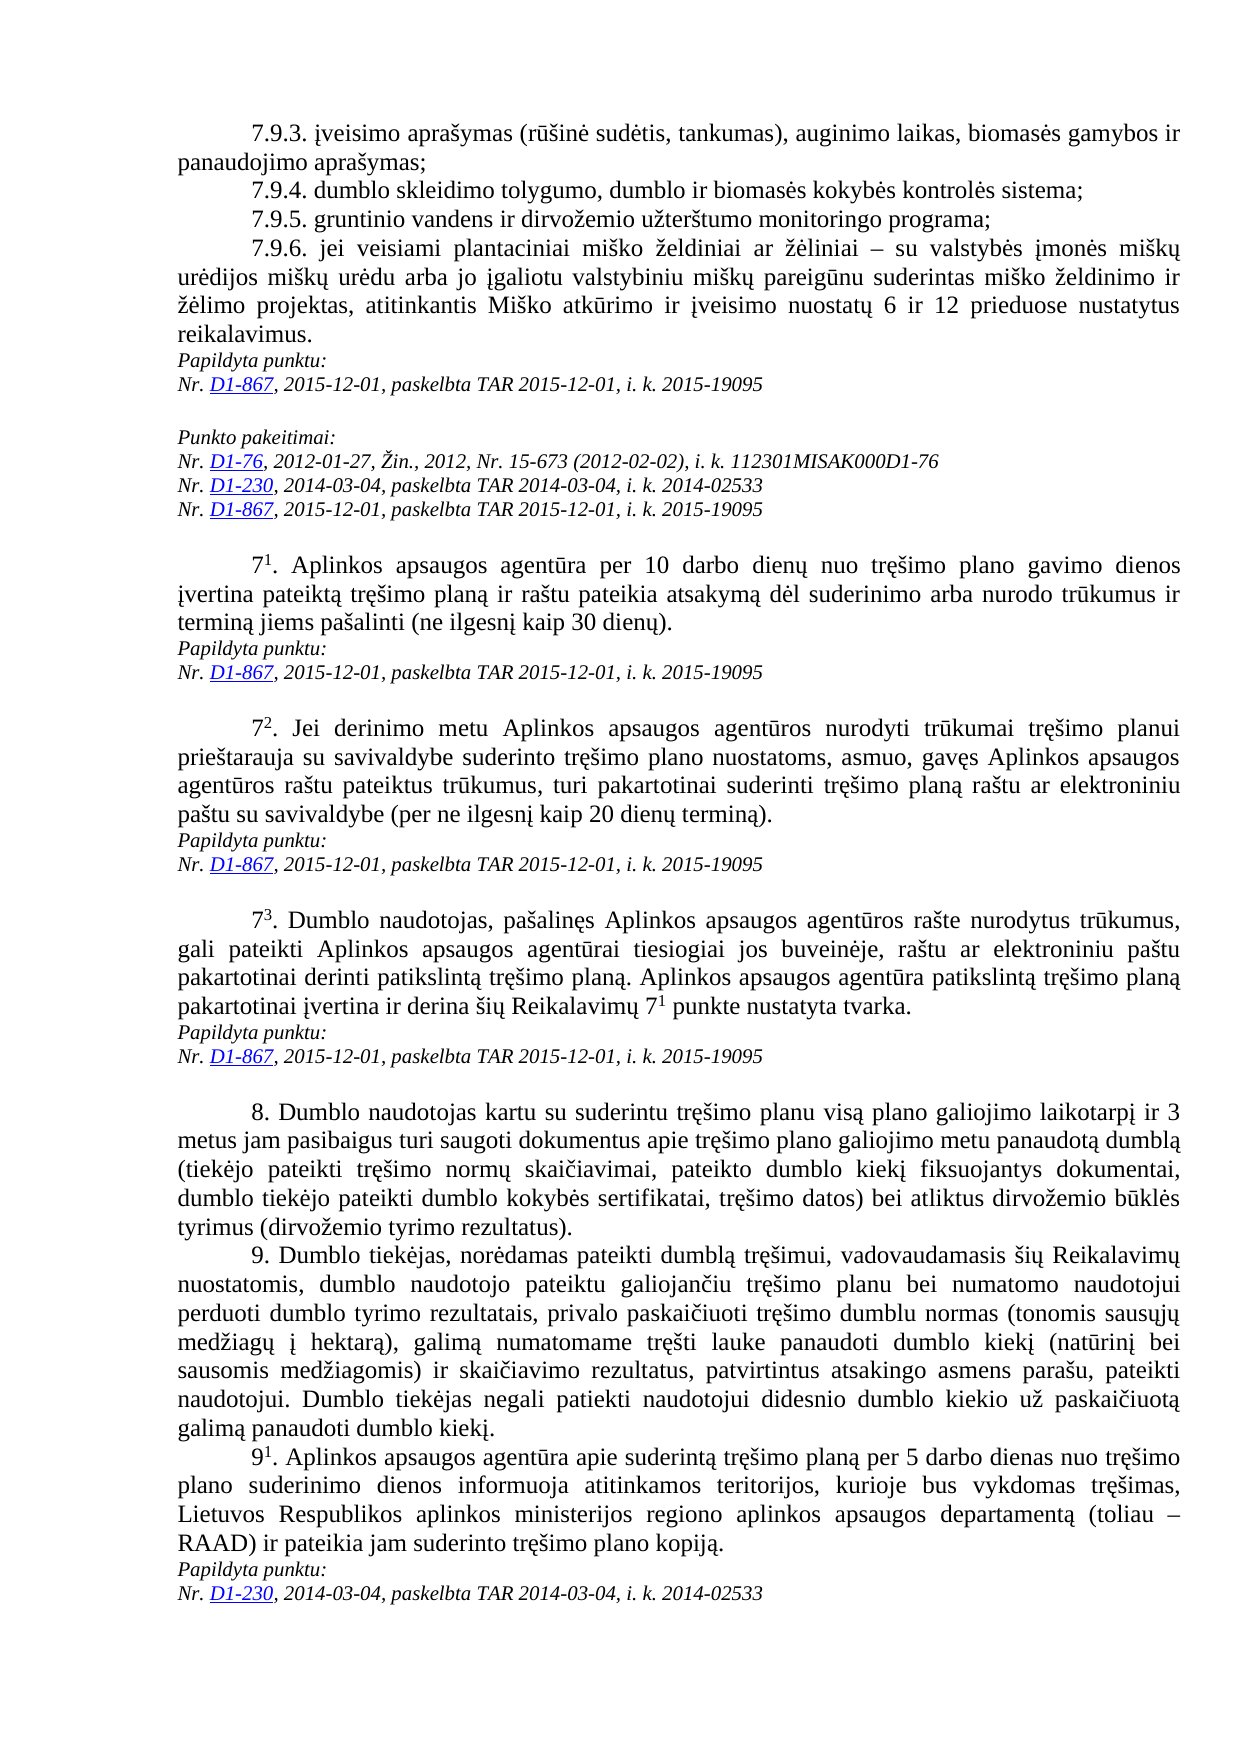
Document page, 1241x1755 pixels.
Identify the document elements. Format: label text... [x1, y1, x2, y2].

text 7.9.3. įveisimo aprašymas (rūšinė sudėtis, tankumas), auginimo laikas, biomasės gamybos ir panaudojimo aprašymas; [177, 118, 1181, 176]
text Papildyta punktu: [177, 348, 1181, 372]
text Nr. D1-867, 2015-12-01, paskelbta TAR 2015-12-01, i. k. 2015-19095 [177, 1044, 1181, 1068]
text Nr. D1-867, 2015-12-01, paskelbta TAR 2015-12-01, i. k. 2015-19095 [177, 497, 1181, 521]
text Papildyta punktu: [177, 1020, 1181, 1044]
text Nr. D1-867, 2015-12-01, paskelbta TAR 2015-12-01, i. k. 2015-19095 [177, 372, 1181, 396]
text Nr. D1-230, 2014-03-04, paskelbta TAR 2014-03-04, i. k. 2014-02533 [177, 1581, 1181, 1605]
text Nr. D1-230, 2014-03-04, paskelbta TAR 2014-03-04, i. k. 2014-02533 [177, 473, 1181, 497]
text 7.9.6. jei veisiami plantaciniai miško želdiniai ar žėliniai – su valstybės įmonės miškų urėdijos miškų urėdu arba jo įgaliotu valstybiniu miškų pareigūnu suderintas miško želdinimo ir žėlimo projektas, atitinkantis Miško atkūrimo ir įveisimo nuostatų 6 ir 12 prieduose nustatytus reikalavimus. [177, 233, 1181, 348]
text Nr. D1-867, 2015-12-01, paskelbta TAR 2015-12-01, i. k. 2015-19095 [177, 852, 1181, 876]
text Papildyta punktu: [177, 828, 1181, 852]
text Papildyta punktu: [177, 636, 1181, 660]
text 71. Aplinkos apsaugos agentūra per 10 darbo dienų nuo tręšimo plano gavimo dienos įvertina pateiktą tręšimo planą ir raštu pateikia atsakymą dėl suderinimo arba nurodo trūkumus ir terminą jiems pašalinti (ne ilgesnį kaip 30 dienų). [177, 550, 1181, 636]
text Nr. D1-867, 2015-12-01, paskelbta TAR 2015-12-01, i. k. 2015-19095 [177, 660, 1181, 684]
text 7.9.5. gruntinio vandens ir dirvožemio užterštumo monitoringo programa; [177, 204, 1181, 233]
text Nr. D1-76, 2012-01-27, Žin., 2012, Nr. 15-673 (2012-02-02), i. k. 112301MISAK000D1-76 [177, 449, 1181, 473]
text 72. Jei derinimo metu Aplinkos apsaugos agentūros nurodyti trūkumai tręšimo planui prieštarauja su savivaldybe suderinto tręšimo plano nuostatoms, asmuo, gavęs Aplinkos apsaugos agentūros raštu pateiktus trūkumus, turi pakartotinai suderinti tręšimo planą raštu ar elektroniniu paštu su savivaldybe (per ne ilgesnį kaip 20 dienų terminą). [177, 713, 1181, 828]
text 8. Dumblo naudotojas kartu su suderintu tręšimo planu visą plano galiojimo laikotarpį ir 3 metus jam pasibaigus turi saugoti dokumentus apie tręšimo plano galiojimo metu panaudotą dumblą (tiekėjo pateikti tręšimo normų skaičiavimai, pateikto dumblo kiekį fiksuojantys dokumentai, dumblo tiekėjo pateikti dumblo kokybės sertifikatai, tręšimo datos) bei atliktus dirvožemio būklės tyrimus (dirvožemio tyrimo rezultatus). [177, 1097, 1181, 1241]
text Punkto pakeitimai: [177, 425, 1181, 449]
text 7.9.4. dumblo skleidimo tolygumo, dumblo ir biomasės kokybės kontrolės sistema; [177, 176, 1181, 204]
text 9. Dumblo tiekėjas, norėdamas pateikti dumblą tręšimui, vadovaudamasis šių Reikalavimų nuostatomis, dumblo naudotojo pateiktu galiojančiu tręšimo planu bei numatomo naudotojui perduoti dumblo tyrimo rezultatais, privalo paskaičiuoti tręšimo dumblu normas (tonomis sausųjų medžiagų į hektarą), galimą numatomame tręšti lauke panaudoti dumblo kiekį (natūrinį bei sausomis medžiagomis) ir skaičiavimo rezultatus, patvirtintus atsakingo asmens parašu, pateikti naudotojui. Dumblo tiekėjas negali patiekti naudotojui didesnio dumblo kiekio už paskaičiuotą galimą panaudoti dumblo kiekį. [177, 1241, 1181, 1442]
text 91. Aplinkos apsaugos agentūra apie suderintą tręšimo planą per 5 darbo dienas nuo tręšimo plano suderinimo dienos informuoja atitinkamos teritorijos, kurioje bus vykdomas tręšimas, Lietuvos Respublikos aplinkos ministerijos regiono aplinkos apsaugos departamentą (toliau – RAAD) ir pateikia jam suderinto tręšimo plano kopiją. [177, 1442, 1181, 1557]
text 73. Dumblo naudotojas, pašalinęs Aplinkos apsaugos agentūros rašte nurodytus trūkumus, gali pateikti Aplinkos apsaugos agentūrai tiesiogiai jos buveinėje, raštu ar elektroniniu paštu pakartotinai derinti patikslintą tręšimo planą. Aplinkos apsaugos agentūra patikslintą tręšimo planą pakartotinai įvertina ir derina šių Reikalavimų 71 punkte nustatyta tvarka. [177, 905, 1181, 1020]
text Papildyta punktu: [177, 1557, 1181, 1581]
